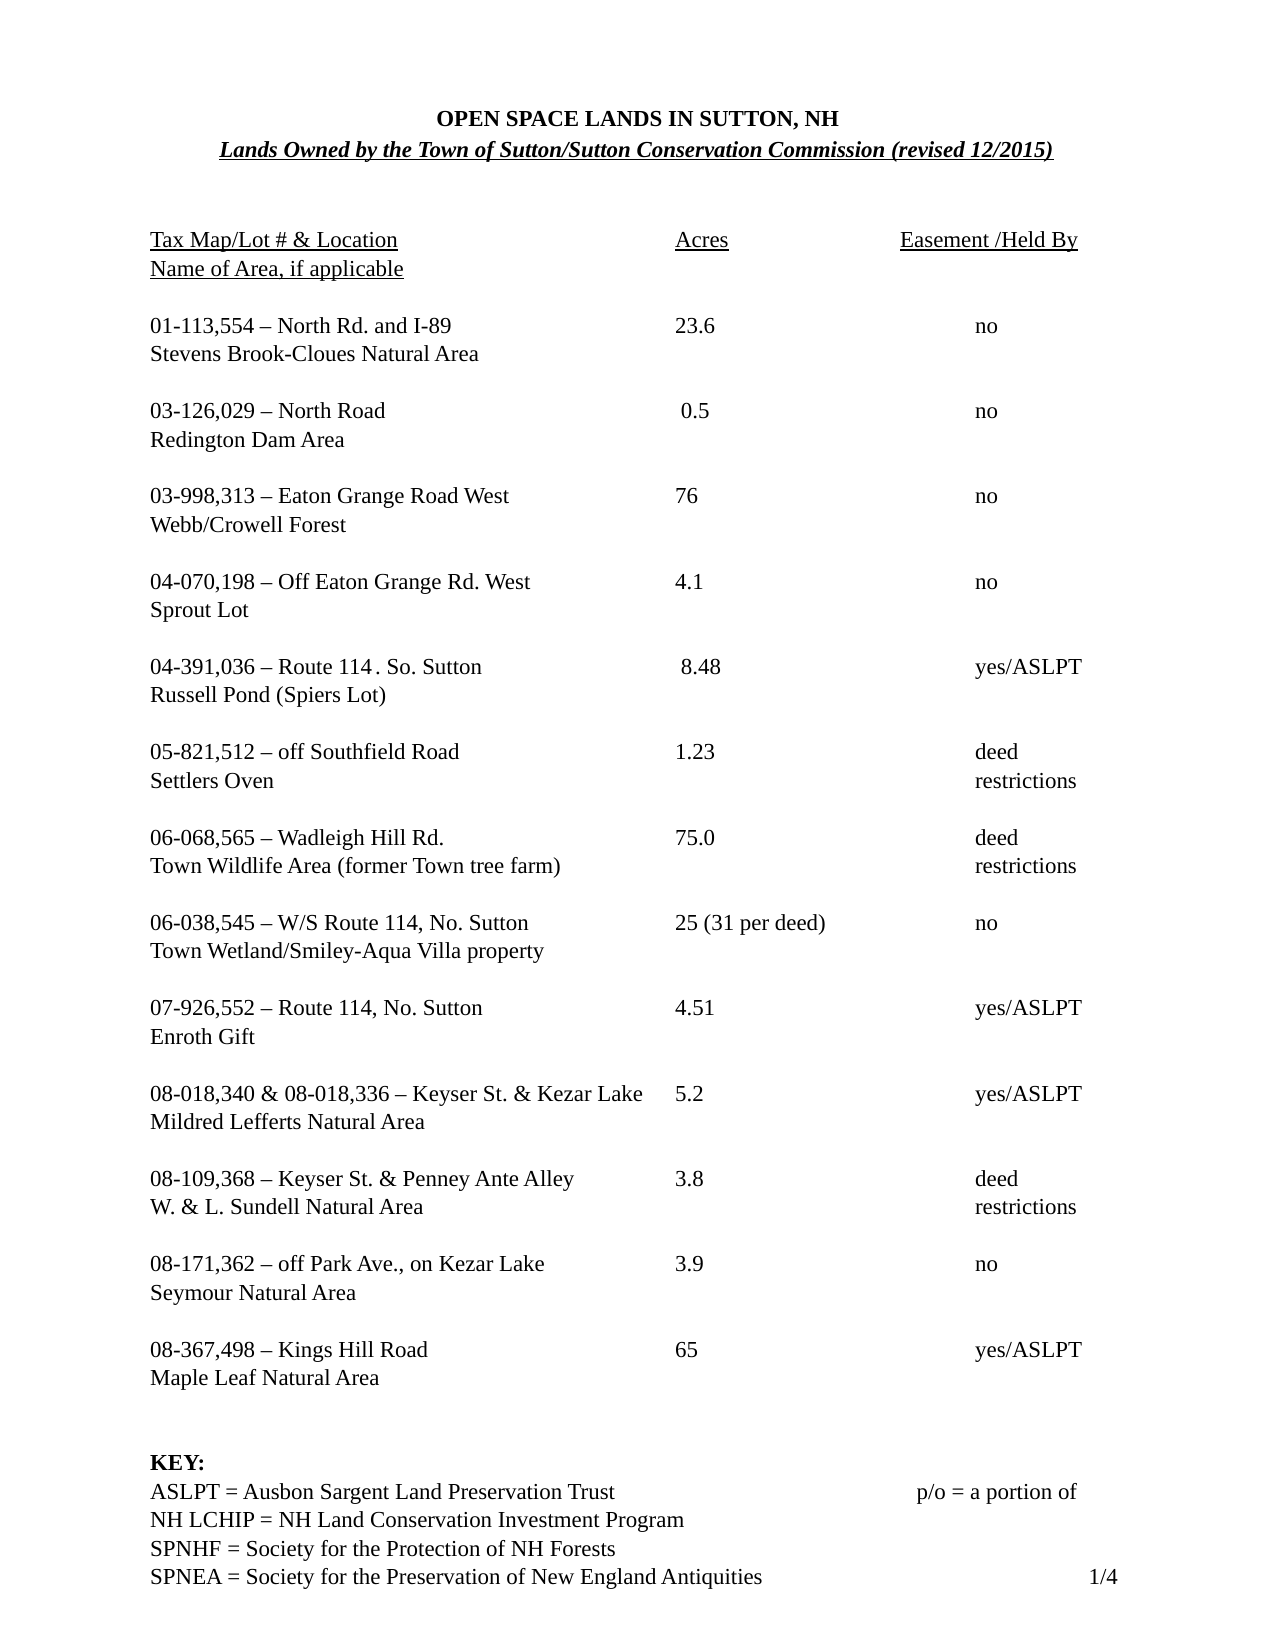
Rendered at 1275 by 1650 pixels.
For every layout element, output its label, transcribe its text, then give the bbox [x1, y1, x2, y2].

text Stevens Brook-Cloues Natural Area [150, 340, 1125, 367]
text Russell Pond (Spiers Lot) [150, 682, 1125, 708]
text 06-068,565 – Wadleigh Hill Rd. 75.0 deed [150, 824, 1125, 850]
text Town Wildlife Area (former Town tree farm) restrictions [150, 852, 1125, 878]
text Lands Owned by the Town of Sutton/Sutton Conservation Commission (revised 12/2015) [150, 136, 1125, 163]
text 08-171,362 – off Park Ave., on Kezar Lake 3.9 no [150, 1250, 1125, 1277]
text Webb/Crowell Forest [150, 511, 1125, 537]
text Seymour Natural Area [150, 1279, 1125, 1305]
text OPEN SPACE LANDS IN SUTTON, NH [150, 105, 1125, 131]
text KEY: [150, 1449, 1125, 1476]
text 04-070,198 – Off Eaton Grange Rd. West 4.1 no [150, 568, 1125, 594]
text Maple Leaf Natural Area [150, 1364, 1125, 1390]
text ASLPT = Ausbon Sargent Land Preservation Trust p/o = a portion of [150, 1478, 1125, 1504]
text Town Wetland/Smiley-Aqua Villa property [150, 937, 1125, 964]
text Redington Dam Area [150, 426, 1125, 452]
text Sprout Lot [150, 596, 1125, 623]
text 08-367,498 – Kings Hill Road 65 yes/ASLPT [150, 1336, 1125, 1362]
text Tax Map/Lot # & Location Acres Easement /Held By [150, 227, 1125, 253]
text 05-821,512 – off Southfield Road 1.23 deed [150, 738, 1125, 765]
text SPNHF = Society for the Protection of NH Forests [150, 1535, 1125, 1561]
text Name of Area, if applicable [150, 255, 1125, 281]
text 01-113,554 – North Rd. and I-89 23.6 no [150, 312, 1125, 338]
text 07-926,552 – Route 114, No. Sutton 4.51 yes/ASLPT Enroth Gift [150, 994, 1125, 1049]
text Settlers Oven restrictions [150, 767, 1125, 793]
text SPNEA = Society for the Preservation of New England Antiquities 1/4 [150, 1563, 1125, 1589]
text Mildred Lefferts Natural Area [150, 1108, 1125, 1134]
text W. & L. Sundell Natural Area restrictions [150, 1193, 1125, 1220]
text 08-109,368 – Keyser St. & Penney Ante Alley 3.8 deed [150, 1165, 1125, 1191]
text 03-126,029 – North Road 0.5 no [150, 397, 1125, 423]
text NH LCHIP = NH Land Conservation Investment Program [150, 1506, 1125, 1533]
text 03-998,313 – Eaton Grange Road West 76 no [150, 482, 1125, 509]
text 06-038,545 – W/S Route 114, No. Sutton 25 (31 per deed) no [150, 909, 1125, 935]
text 04-391,036 – Route 114 . So. Sutton 8.48 yes/ASLPT [150, 653, 1125, 679]
text 08-018,340 & 08-018,336 – Keyser St. & Kezar Lake 5.2 yes/ASLPT [150, 1080, 1125, 1106]
